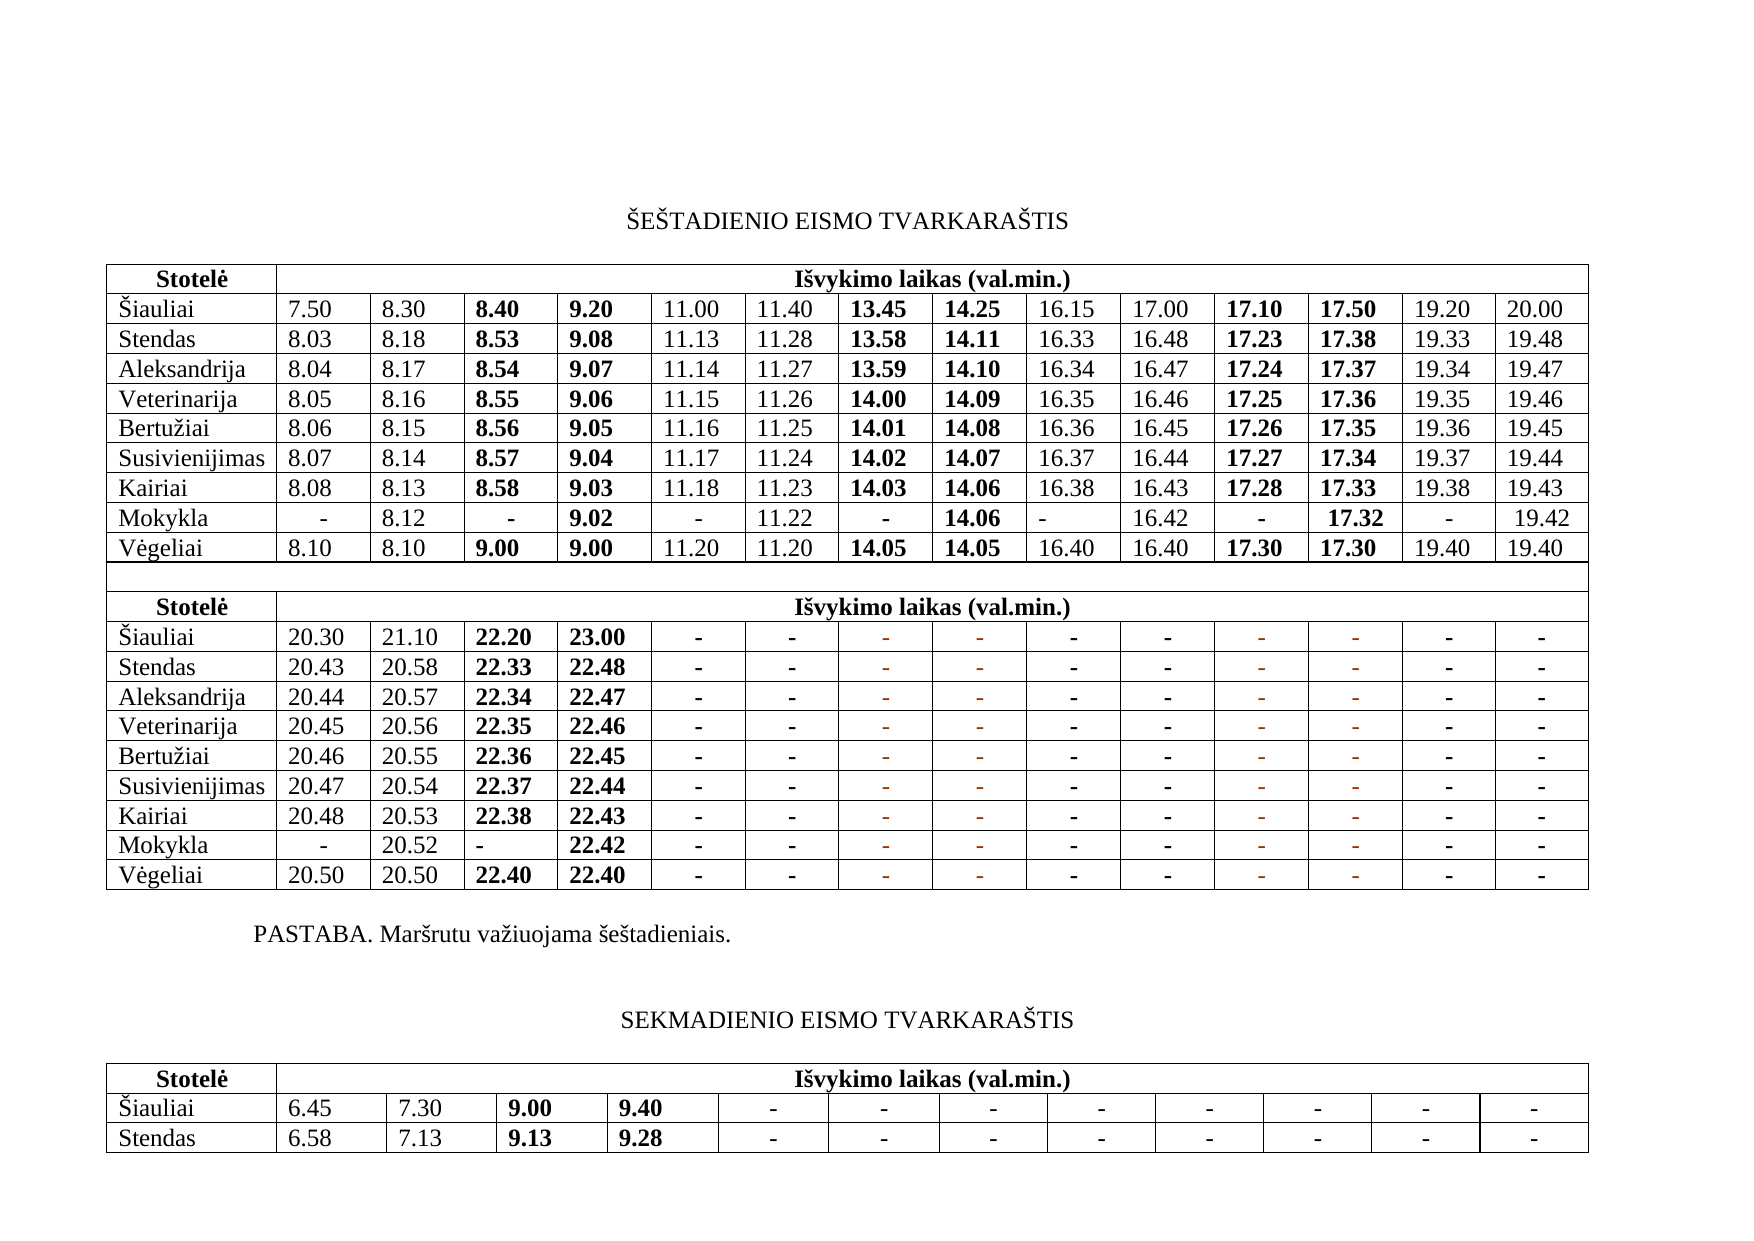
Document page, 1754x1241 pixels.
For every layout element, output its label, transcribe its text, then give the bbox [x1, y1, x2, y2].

table_cell - [1496, 860, 1588, 889]
table_cell 17.00 [1121, 294, 1214, 323]
table_cell 19.36 [1403, 414, 1495, 442]
table_cell - [933, 711, 1026, 740]
table_cell 22.47 [558, 682, 651, 710]
table_cell 16.48 [1121, 324, 1214, 353]
table_cell 17.30 [1309, 533, 1402, 561]
table_cell 14.01 [839, 414, 932, 442]
table_cell - [1156, 1094, 1263, 1122]
table_cell 19.40 [1496, 533, 1588, 561]
table_cell 22.37 [465, 771, 557, 800]
table_cell Išvykimo laikas (val.min.) [277, 592, 1588, 621]
table_cell 8.10 [277, 533, 370, 561]
table_cell - [1156, 1123, 1263, 1152]
table_header Išvykimo laikas (val.min.) [277, 1064, 1588, 1092]
table_cell - [839, 801, 932, 829]
table_cell 11.00 [652, 294, 745, 323]
table_cell - [1309, 801, 1402, 829]
table_cell 9.13 [497, 1123, 607, 1152]
table_cell 9.40 [608, 1094, 718, 1122]
table_cell 8.07 [277, 443, 370, 472]
table_cell 17.35 [1309, 414, 1402, 442]
table_cell Stendas [107, 1123, 276, 1152]
table_cell 8.56 [465, 414, 557, 442]
table_cell - [1403, 711, 1495, 740]
table_cell 20.00 [1496, 294, 1588, 323]
table_cell 9.03 [558, 473, 651, 502]
table_cell Šiauliai [107, 1094, 276, 1122]
table_cell 9.04 [558, 443, 651, 472]
table_cell 22.44 [558, 771, 651, 800]
table_cell 20.52 [371, 831, 464, 859]
table_cell - [1403, 801, 1495, 829]
table_cell 16.40 [1121, 533, 1214, 561]
table_cell - [1027, 711, 1120, 740]
table_cell Kairiai [107, 473, 276, 502]
table_cell 9.00 [558, 533, 651, 561]
table_cell - [1027, 503, 1120, 532]
table_cell 8.17 [371, 354, 464, 383]
table_cell Šiauliai [107, 622, 276, 651]
table_cell 19.20 [1403, 294, 1495, 323]
table_cell 13.58 [839, 324, 932, 353]
table_cell 17.26 [1215, 414, 1308, 442]
table_cell 17.27 [1215, 443, 1308, 472]
table_cell 20.57 [371, 682, 464, 710]
table_cell 14.08 [933, 414, 1026, 442]
table_cell 11.16 [652, 414, 745, 442]
table_cell - [1309, 682, 1402, 710]
table_cell - [746, 771, 838, 800]
table_cell 22.42 [558, 831, 651, 859]
table_cell Vėgeliai [107, 533, 276, 561]
table_cell 16.44 [1121, 443, 1214, 472]
table_cell 16.35 [1027, 384, 1120, 412]
table_cell - [1215, 622, 1308, 651]
table_cell - [1027, 801, 1120, 829]
table_cell 20.30 [277, 622, 370, 651]
table_cell Mokykla [107, 831, 276, 859]
table_cell 17.24 [1215, 354, 1308, 383]
table_header Išvykimo laikas (val.min.) [277, 265, 1588, 293]
table_cell - [829, 1094, 939, 1122]
table_cell - [839, 503, 932, 532]
table_cell 17.30 [1215, 533, 1308, 561]
table_cell - [839, 622, 932, 651]
table_cell - [1215, 801, 1308, 829]
table_cell 16.47 [1121, 354, 1214, 383]
table_cell - [719, 1094, 828, 1122]
table_cell - [746, 652, 838, 681]
table_cell 16.34 [1027, 354, 1120, 383]
table_cell 14.05 [839, 533, 932, 561]
table_cell 6.58 [277, 1123, 386, 1152]
table_cell 8.16 [371, 384, 464, 412]
table_cell 13.59 [839, 354, 932, 383]
table_cell - [839, 711, 932, 740]
table_cell 8.40 [465, 294, 557, 323]
table_cell Stotelė [107, 592, 276, 621]
table_cell - [1264, 1123, 1371, 1152]
table_cell 19.44 [1496, 443, 1588, 472]
table_cell 22.33 [465, 652, 557, 681]
table_cell 20.58 [371, 652, 464, 681]
table_cell 16.15 [1027, 294, 1120, 323]
table_cell 9.28 [608, 1123, 718, 1152]
table_cell 7.30 [387, 1094, 496, 1122]
table_cell 20.48 [277, 801, 370, 829]
table_cell - [652, 682, 745, 710]
table_cell 19.43 [1496, 473, 1588, 502]
table_cell 8.15 [371, 414, 464, 442]
table_cell 9.20 [558, 294, 651, 323]
table_cell 8.58 [465, 473, 557, 502]
table_cell 9.00 [465, 533, 557, 561]
table_cell 11.20 [746, 533, 838, 561]
table_cell Vėgeliai [107, 860, 276, 889]
table_cell 8.03 [277, 324, 370, 353]
table_cell 8.13 [371, 473, 464, 502]
table_cell 17.37 [1309, 354, 1402, 383]
table_cell - [933, 652, 1026, 681]
table_cell - [933, 741, 1026, 770]
table_cell - [829, 1123, 939, 1152]
table_cell 6.45 [277, 1094, 386, 1122]
table_cell 16.42 [1121, 503, 1214, 532]
table_cell Susivienijimas [107, 771, 276, 800]
table_cell 16.46 [1121, 384, 1214, 412]
table_cell 14.03 [839, 473, 932, 502]
table_cell - [940, 1123, 1047, 1152]
table_cell Stendas [107, 652, 276, 681]
table_cell 20.56 [371, 711, 464, 740]
table_cell - [746, 831, 838, 859]
table_cell 19.38 [1403, 473, 1495, 502]
table_cell - [1121, 622, 1214, 651]
table_cell - [940, 1094, 1047, 1122]
table_cell - [1403, 622, 1495, 651]
table_cell 14.00 [839, 384, 932, 412]
table_cell - [1403, 652, 1495, 681]
table_cell - [1309, 771, 1402, 800]
table_cell - [1309, 860, 1402, 889]
table_cell - [1121, 652, 1214, 681]
table_cell - [1403, 771, 1495, 800]
table_cell 11.25 [746, 414, 838, 442]
table_cell 11.14 [652, 354, 745, 383]
table_cell 14.06 [933, 503, 1026, 532]
table_cell 20.47 [277, 771, 370, 800]
table_cell 19.35 [1403, 384, 1495, 412]
table_cell - [933, 622, 1026, 651]
table_cell 22.35 [465, 711, 557, 740]
table_cell 11.40 [746, 294, 838, 323]
table_cell 19.40 [1403, 533, 1495, 561]
table_cell 11.13 [652, 324, 745, 353]
table_cell 17.33 [1309, 473, 1402, 502]
table_cell 8.05 [277, 384, 370, 412]
table_cell 16.45 [1121, 414, 1214, 442]
table_cell - [1215, 860, 1308, 889]
table_cell 8.55 [465, 384, 557, 412]
table_cell 14.07 [933, 443, 1026, 472]
table_cell 17.38 [1309, 324, 1402, 353]
table_cell - [465, 503, 557, 532]
table_header Stotelė [107, 265, 276, 293]
table_cell 14.25 [933, 294, 1026, 323]
table_cell - [1215, 711, 1308, 740]
table_cell - [839, 741, 932, 770]
table_cell [107, 563, 1588, 591]
table_cell 19.33 [1403, 324, 1495, 353]
table_cell Kairiai [107, 801, 276, 829]
table_cell 19.42 [1496, 503, 1588, 532]
table_cell 22.43 [558, 801, 651, 829]
table_cell Bertužiai [107, 414, 276, 442]
table_cell - [1403, 741, 1495, 770]
table_cell - [1496, 711, 1588, 740]
table_cell 22.45 [558, 741, 651, 770]
table_cell - [1027, 831, 1120, 859]
text SEKMADIENIO EISMO TVARKARAŠTIS [118, 1005, 1577, 1034]
table_cell - [1481, 1094, 1588, 1122]
table_cell 8.18 [371, 324, 464, 353]
table_cell - [1309, 652, 1402, 681]
table_cell 17.23 [1215, 324, 1308, 353]
table_cell - [746, 801, 838, 829]
table_cell 8.10 [371, 533, 464, 561]
table_cell - [1309, 711, 1402, 740]
table_cell - [1372, 1094, 1479, 1122]
table_cell 16.37 [1027, 443, 1120, 472]
table_cell 8.12 [371, 503, 464, 532]
table_cell 17.10 [1215, 294, 1308, 323]
table_cell - [746, 741, 838, 770]
table_cell 22.20 [465, 622, 557, 651]
table_cell 14.11 [933, 324, 1026, 353]
table_cell 8.53 [465, 324, 557, 353]
table_cell 11.22 [746, 503, 838, 532]
table_cell 13.45 [839, 294, 932, 323]
table_cell - [1309, 831, 1402, 859]
table_cell - [839, 860, 932, 889]
table_cell 11.28 [746, 324, 838, 353]
table_cell - [1215, 771, 1308, 800]
table_cell - [277, 831, 370, 859]
table_cell 20.50 [277, 860, 370, 889]
table_cell 17.50 [1309, 294, 1402, 323]
table_cell - [1403, 503, 1495, 532]
table_cell 17.36 [1309, 384, 1402, 412]
table_cell - [1264, 1094, 1371, 1122]
table_cell - [1496, 771, 1588, 800]
table_cell Veterinarija [107, 711, 276, 740]
table_cell 20.53 [371, 801, 464, 829]
table_cell 16.38 [1027, 473, 1120, 502]
table_cell - [933, 801, 1026, 829]
table_cell 21.10 [371, 622, 464, 651]
table_cell - [1121, 831, 1214, 859]
table_cell 8.06 [277, 414, 370, 442]
table_cell - [1403, 860, 1495, 889]
table_cell 19.45 [1496, 414, 1588, 442]
table_cell - [1121, 711, 1214, 740]
table_cell 11.27 [746, 354, 838, 383]
table_cell 16.43 [1121, 473, 1214, 502]
table_cell 11.17 [652, 443, 745, 472]
table_cell 22.40 [465, 860, 557, 889]
table_cell - [277, 503, 370, 532]
table_cell 9.07 [558, 354, 651, 383]
table_cell 19.37 [1403, 443, 1495, 472]
table_cell - [839, 771, 932, 800]
table_cell 11.18 [652, 473, 745, 502]
table_cell - [933, 771, 1026, 800]
table_cell 14.05 [933, 533, 1026, 561]
table_cell 16.33 [1027, 324, 1120, 353]
table_cell - [652, 503, 745, 532]
table_cell 19.48 [1496, 324, 1588, 353]
table_cell Stendas [107, 324, 276, 353]
table_cell - [652, 741, 745, 770]
table_cell Šiauliai [107, 294, 276, 323]
table_cell - [1403, 831, 1495, 859]
table_cell Mokykla [107, 503, 276, 532]
table_cell Aleksandrija [107, 354, 276, 383]
table_cell - [746, 622, 838, 651]
table_cell - [1027, 652, 1120, 681]
table_cell 23.00 [558, 622, 651, 651]
table_cell - [652, 860, 745, 889]
table_cell - [1403, 682, 1495, 710]
table_cell - [933, 682, 1026, 710]
table_cell - [1121, 682, 1214, 710]
table_cell - [746, 860, 838, 889]
table_cell 20.54 [371, 771, 464, 800]
table_cell 20.43 [277, 652, 370, 681]
table_cell - [1481, 1123, 1588, 1152]
table_cell - [1496, 682, 1588, 710]
table_cell 11.20 [652, 533, 745, 561]
table_cell 8.30 [371, 294, 464, 323]
table_cell - [1496, 831, 1588, 859]
table_cell 8.04 [277, 354, 370, 383]
table_cell - [652, 831, 745, 859]
table_cell - [1027, 622, 1120, 651]
table_cell 9.00 [497, 1094, 607, 1122]
table_cell - [652, 622, 745, 651]
table_cell Susivienijimas [107, 443, 276, 472]
table_cell 9.06 [558, 384, 651, 412]
table_cell 16.40 [1027, 533, 1120, 561]
table_cell 14.02 [839, 443, 932, 472]
table_cell - [1496, 652, 1588, 681]
table_cell - [652, 801, 745, 829]
table_cell - [652, 771, 745, 800]
table_cell 20.50 [371, 860, 464, 889]
table_cell - [1027, 860, 1120, 889]
table_cell 22.34 [465, 682, 557, 710]
table_cell - [1496, 741, 1588, 770]
table_cell 14.09 [933, 384, 1026, 412]
table_cell 9.08 [558, 324, 651, 353]
table_cell - [1309, 741, 1402, 770]
table_cell - [933, 831, 1026, 859]
table_cell Aleksandrija [107, 682, 276, 710]
table_cell - [839, 682, 932, 710]
table_cell - [719, 1123, 828, 1152]
table_cell - [465, 831, 557, 859]
table_cell - [1215, 741, 1308, 770]
table_cell - [839, 831, 932, 859]
table_cell - [1215, 831, 1308, 859]
table_cell 14.06 [933, 473, 1026, 502]
table_cell - [1121, 801, 1214, 829]
table_cell - [1215, 682, 1308, 710]
table_cell 9.02 [558, 503, 651, 532]
table_cell 11.23 [746, 473, 838, 502]
table_cell - [1496, 801, 1588, 829]
table_cell - [933, 860, 1026, 889]
table_cell 22.46 [558, 711, 651, 740]
table_cell Bertužiai [107, 741, 276, 770]
table_cell 17.25 [1215, 384, 1308, 412]
table_cell - [1496, 622, 1588, 651]
table_cell 7.13 [387, 1123, 496, 1152]
table_cell 20.55 [371, 741, 464, 770]
table_cell - [652, 652, 745, 681]
table_cell 8.54 [465, 354, 557, 383]
table_cell - [1215, 652, 1308, 681]
table_cell 22.38 [465, 801, 557, 829]
table_cell Veterinarija [107, 384, 276, 412]
table_cell 7.50 [277, 294, 370, 323]
table_cell - [1048, 1123, 1155, 1152]
table_cell - [652, 711, 745, 740]
table_cell 19.47 [1496, 354, 1588, 383]
table_cell 8.14 [371, 443, 464, 472]
table_cell 16.36 [1027, 414, 1120, 442]
table_cell - [1309, 622, 1402, 651]
table_cell 19.34 [1403, 354, 1495, 383]
text ŠEŠTADIENIO EISMO TVARKARAŠTIS [118, 206, 1577, 235]
table_cell 17.28 [1215, 473, 1308, 502]
table_cell - [1121, 741, 1214, 770]
table_cell 11.26 [746, 384, 838, 412]
text PASTABA. Maršrutu važiuojama šeštadieniais. [118, 919, 1577, 948]
table_cell 8.08 [277, 473, 370, 502]
table_cell 17.32 [1309, 503, 1402, 532]
table_cell 8.57 [465, 443, 557, 472]
table_cell 17.34 [1309, 443, 1402, 472]
table_cell 22.40 [558, 860, 651, 889]
table_cell 20.44 [277, 682, 370, 710]
table_cell - [1027, 771, 1120, 800]
table_cell 9.05 [558, 414, 651, 442]
table_cell - [1215, 503, 1308, 532]
table_cell 20.45 [277, 711, 370, 740]
table_cell 22.36 [465, 741, 557, 770]
table_cell 20.46 [277, 741, 370, 770]
table_cell - [1121, 771, 1214, 800]
table_cell 11.15 [652, 384, 745, 412]
table_cell 22.48 [558, 652, 651, 681]
table_cell - [1048, 1094, 1155, 1122]
table_cell - [1121, 860, 1214, 889]
table_cell - [1372, 1123, 1479, 1152]
table_cell - [1027, 741, 1120, 770]
table_cell 11.24 [746, 443, 838, 472]
table_header Stotelė [107, 1064, 276, 1092]
table_cell - [746, 711, 838, 740]
table_cell - [1027, 682, 1120, 710]
table_cell 14.10 [933, 354, 1026, 383]
table_cell 19.46 [1496, 384, 1588, 412]
table_cell - [746, 682, 838, 710]
table_cell - [839, 652, 932, 681]
